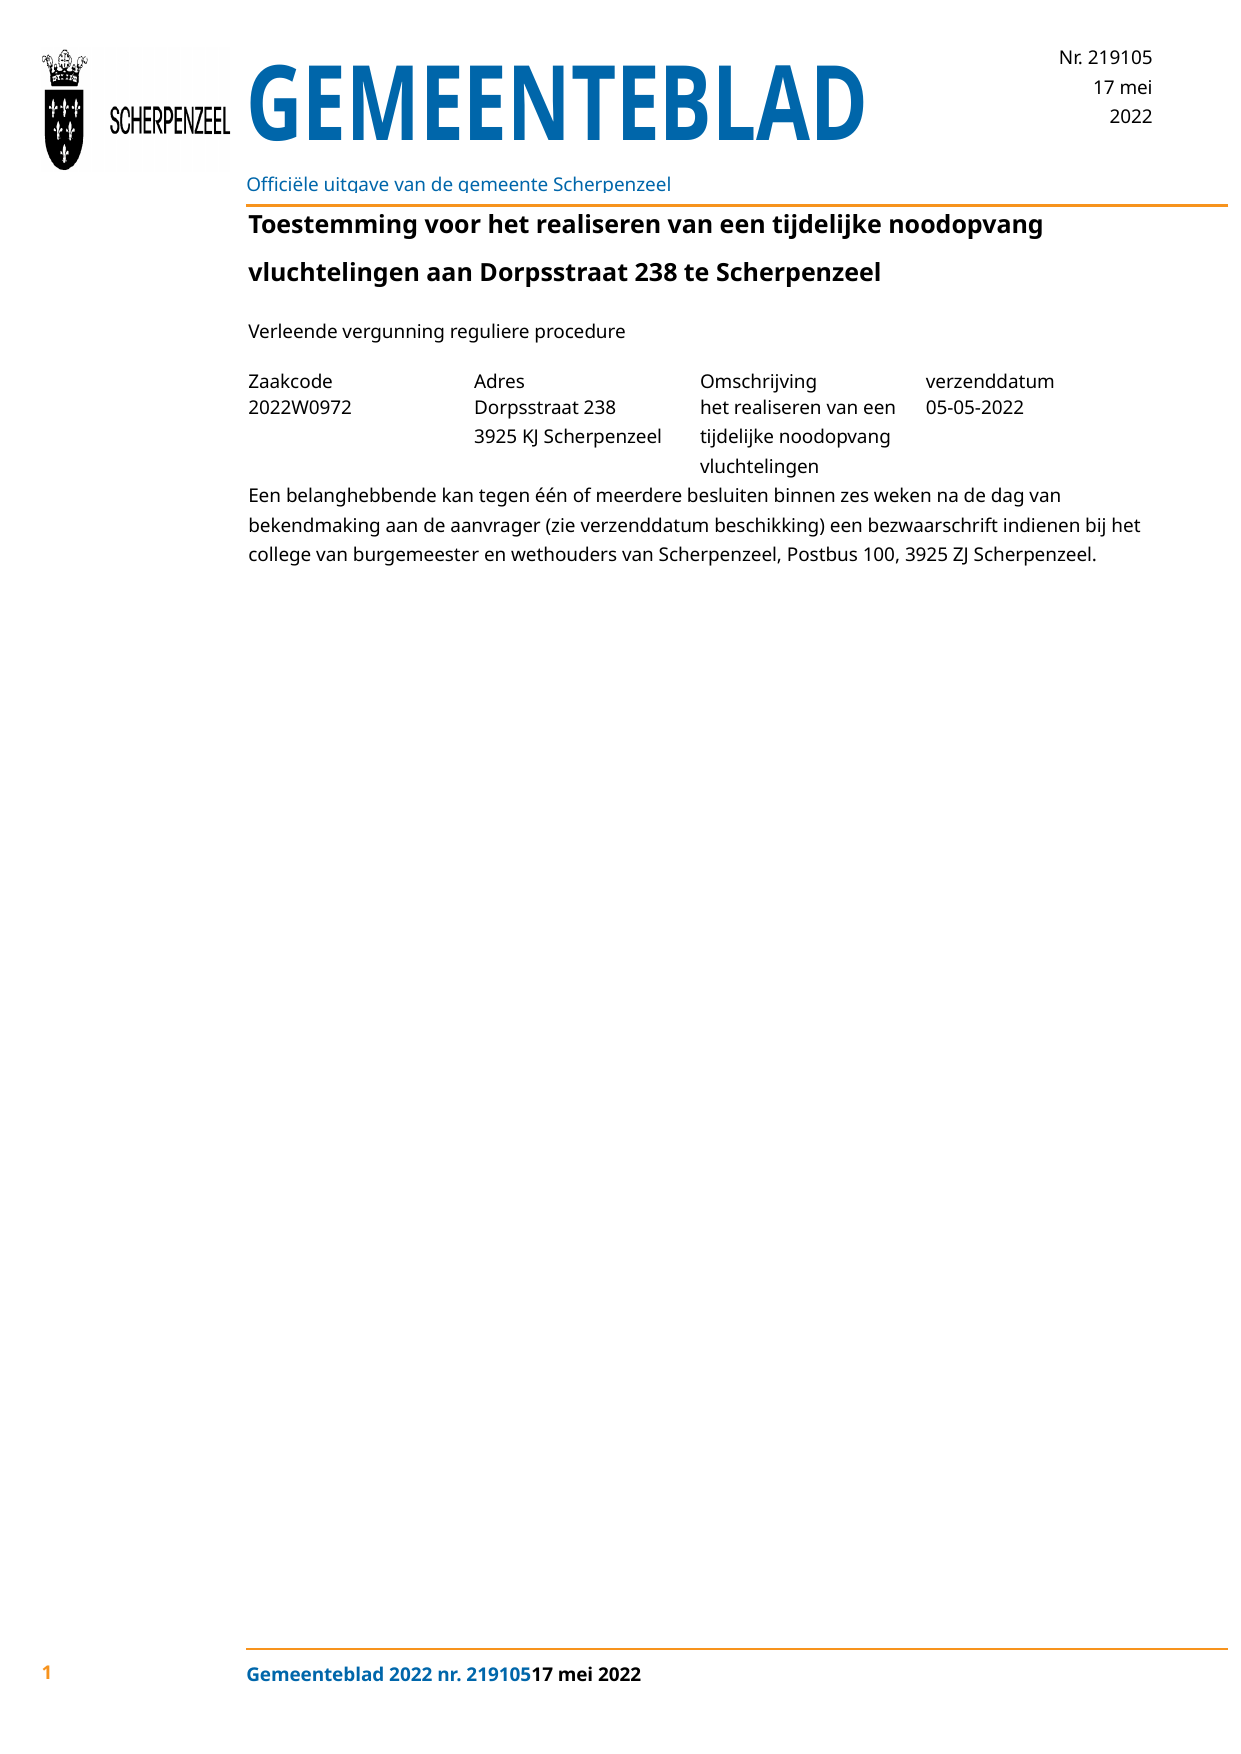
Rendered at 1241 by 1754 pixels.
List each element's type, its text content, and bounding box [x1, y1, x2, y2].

table_cell Dorpsstraat 238 3925 KJ Scherpenzeel [474, 394, 700, 479]
table_cell 2022W0972 [248, 394, 474, 479]
table_header Omschrijving [700, 369, 926, 394]
table_header Zaakcode [248, 369, 474, 394]
table_cell 05-05-2022 [926, 394, 1152, 479]
text Een belanghebbende kan tegen één of meerdere besluiten binnen zes weken na de dag van bekendmaking aan de aanvrager (zie verzenddatum beschikking) een bezwaarschrift indienen bij het college van burgemeester en wethouders van Scherpenzeel, Postbus 100, 3925 ZJ Scherpenzeel. [248, 482, 1152, 567]
table_cell het realiseren van een tijdelijke noodopvang vluchtelingen [700, 394, 926, 479]
text Toestemming voor het realiseren van een tijdelijke noodopvang vluchtelingen aan Dorpsstraat 238 te Scherpenzeel [248, 207, 1152, 288]
table_header Adres [474, 369, 700, 394]
text Verleende vergunning reguliere procedure [248, 318, 1152, 344]
picture [41, 47, 231, 172]
table_header verzenddatum [926, 369, 1152, 394]
